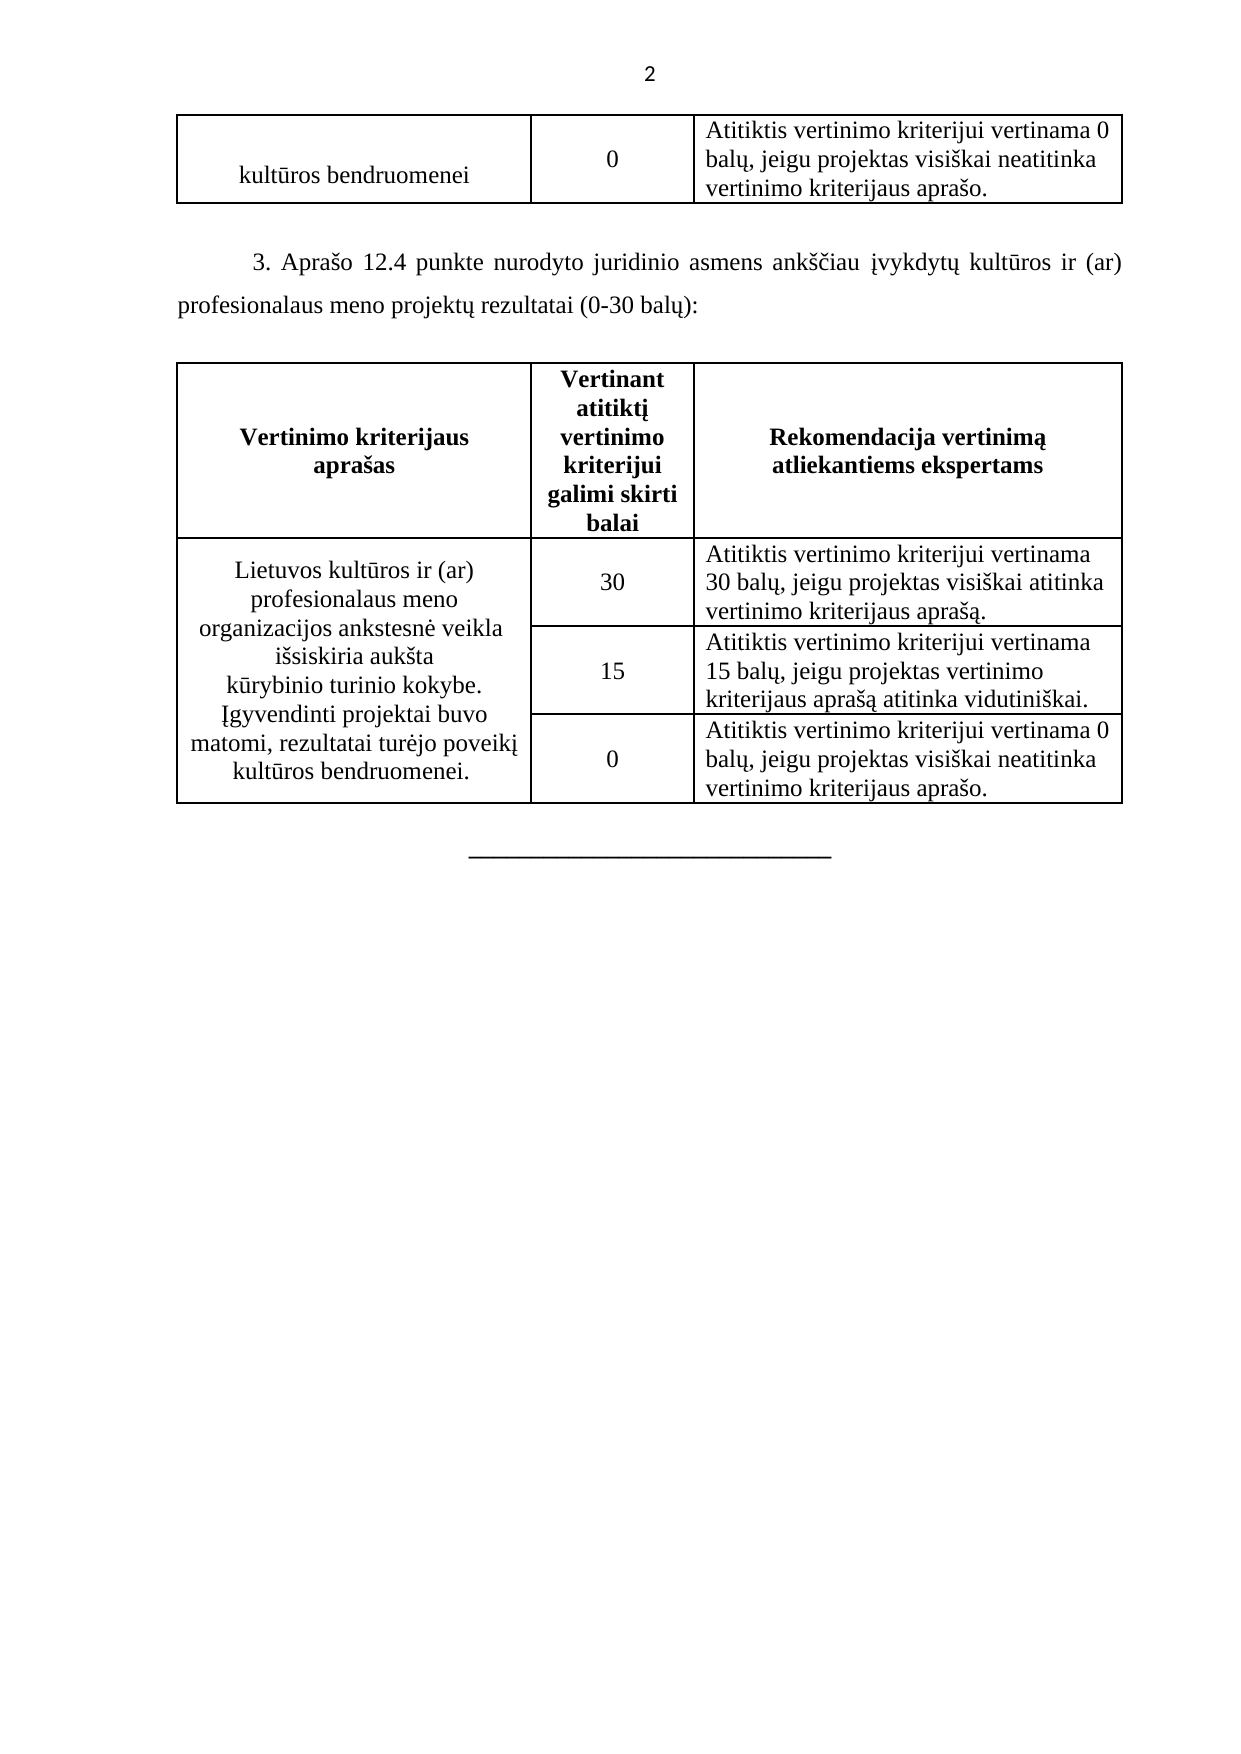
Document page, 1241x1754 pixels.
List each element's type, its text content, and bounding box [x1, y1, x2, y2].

table_cell 0 [532, 715, 693, 802]
table_cell 15 [532, 627, 693, 713]
table_header Rekomendacija vertinimą atliekantiems ekspertams [695, 364, 1121, 537]
table_cell Atitiktis vertinimo kriterijui vertinama 30 balų, jeigu projektas visiškai atitinka vertinimo kriterijaus aprašą. [695, 539, 1121, 625]
table_cell Lietuvos kultūros ir (ar) profesionalaus meno organizacijos ankstesnė veikla išsiskiria aukšta kūrybinio turinio kokybe. Įgyvendinti projektai buvo matomi, rezultatai turėjo poveikį kultūros bendruomenei. [178, 539, 530, 802]
table_cell 30 [532, 539, 693, 625]
table_header Vertinimo kriterijaus aprašas [178, 364, 530, 537]
table_header Vertinant atitiktį vertinimo kriterijui galimi skirti balai [532, 364, 693, 537]
table_cell Atitiktis vertinimo kriterijui vertinama 0 balų, jeigu projektas visiškai neatitinka vertinimo kriterijaus aprašo. [695, 715, 1121, 802]
text 3. Aprašo 12.4 punkte nurodyto juridinio asmens ankščiau įvykdytų kultūros ir (ar) profesionalaus meno projektų rezultatai (0-30 balų): [177, 247, 1122, 319]
table_cell kultūros bendruomenei [178, 116, 530, 202]
text _____________________________ [177, 832, 1122, 861]
table_cell Atitiktis vertinimo kriterijui vertinama 15 balų, jeigu projektas vertinimo kriterijaus aprašą atitinka vidutiniškai. [695, 627, 1121, 713]
table_cell Atitiktis vertinimo kriterijui vertinama 0 balų, jeigu projektas visiškai neatitinka vertinimo kriterijaus aprašo. [695, 116, 1121, 202]
table_cell 0 [532, 116, 693, 202]
